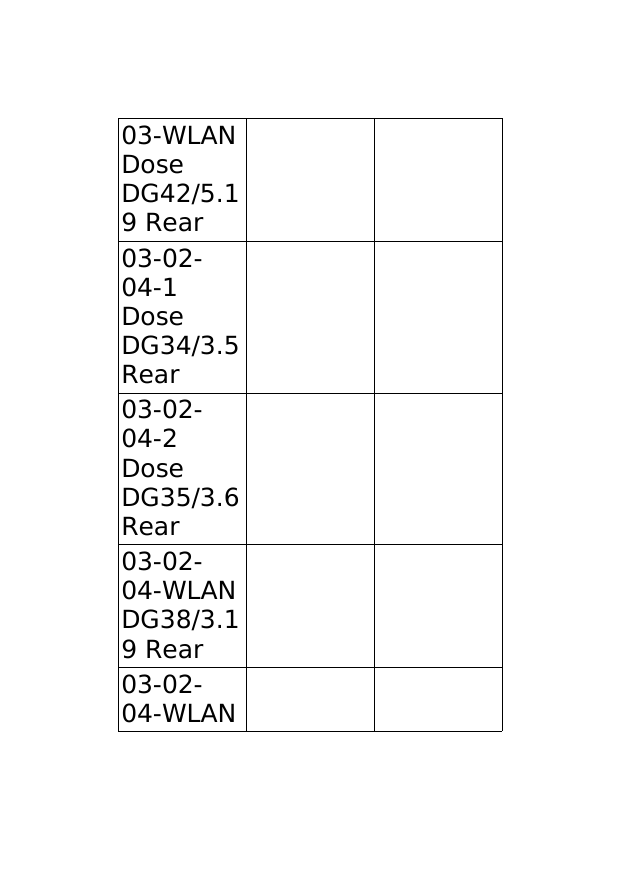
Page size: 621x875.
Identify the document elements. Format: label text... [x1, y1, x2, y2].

table_cell [247, 242, 374, 392]
table_cell 03-02-04-WLAN [119, 668, 246, 731]
table_cell [375, 545, 502, 667]
table_cell [247, 545, 374, 667]
table_cell 03-02-04-WLAN DG38/3.19 Rear [119, 545, 246, 667]
table_cell [247, 119, 374, 241]
table_cell [375, 668, 502, 731]
table_cell [375, 242, 502, 392]
table_cell [247, 668, 374, 731]
table_cell [375, 119, 502, 241]
table_cell [247, 394, 374, 544]
table_cell 03-WLAN Dose DG42/5.19 Rear [119, 119, 246, 241]
table_cell 03-02-04-1 Dose DG34/3.5 Rear [119, 242, 246, 392]
table_cell [375, 394, 502, 544]
table_cell 03-02-04-2 Dose DG35/3.6 Rear [119, 394, 246, 544]
